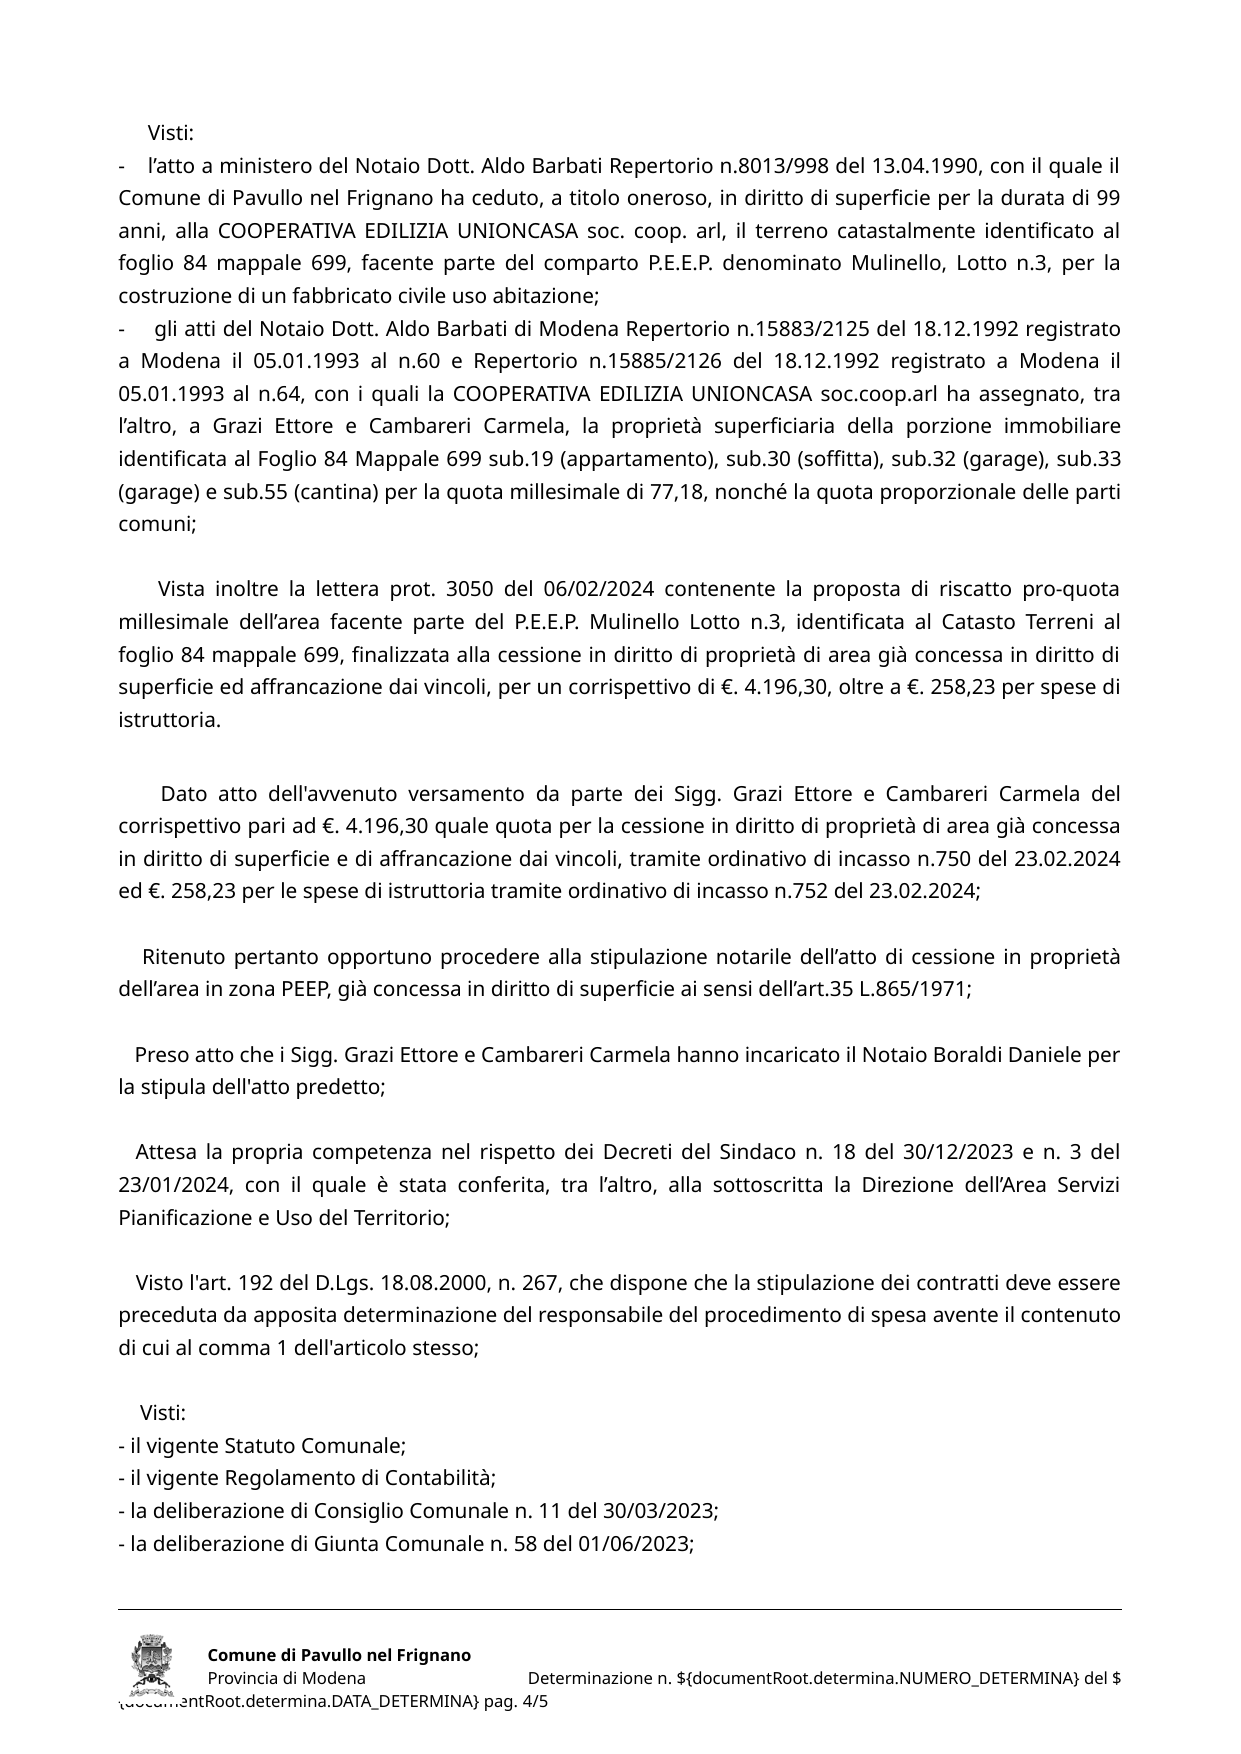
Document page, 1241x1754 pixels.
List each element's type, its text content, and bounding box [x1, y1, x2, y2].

picture [120, 1631, 183, 1704]
text Vista inoltre la lettera prot. 3050 del 06/02/2024 contenente la proposta di riscatto pro-quota millesimale dell’area facente parte del P.E.E.P. Mulinello Lotto n.3, identificata al Catasto Terreni al foglio 84 mappale 699, finalizzata alla cessione in diritto di proprietà di area già concessa in diritto di superficie ed affrancazione dai vincoli, per un corrispettivo di €. 4.196,30, oltre a €. 258,23 per spese di istruttoria. [118, 574, 1122, 733]
text Preso atto che i Sigg. Grazi Ettore e Cambareri Carmela hanno incaricato il Notaio Boraldi Daniele per la stipula dell'atto predetto; [118, 1040, 1122, 1101]
text Attesa la propria competenza nel rispetto dei Decreti del Sindaco n. 18 del 30/12/2023 e n. 3 del 23/01/2024, con il quale è stata conferita, tra l’altro, alla sottoscritta la Direzione dell’Area Servizi Pianificazione e Uso del Territorio; [118, 1137, 1122, 1231]
list Visti: [118, 118, 1122, 147]
list l’atto a ministero del Notaio Dott. Aldo Barbati Repertorio n.8013/998 del 13.04.1990, con il quale il Comune di Pavullo nel Frignano ha ceduto, a titolo oneroso, in diritto di superficie per la durata di 99 anni, alla COOPERATIVA EDILIZIA UNIONCASA soc. coop. arl, il terreno catastalmente identificato al foglio 84 mappale 699, facente parte del comparto P.E.E.P. denominato Mulinello, Lotto n.3, per la costruzione di un fabbricato civile uso abitazione; [118, 151, 1122, 309]
list gli atti del Notaio Dott. Aldo Barbati di Modena Repertorio n.15883/2125 del 18.12.1992 registrato a Modena il 05.01.1993 al n.60 e Repertorio n.15885/2126 del 18.12.1992 registrato a Modena il 05.01.1993 al n.64, con i quali la COOPERATIVA EDILIZIA UNIONCASA soc.coop.arl ha assegnato, tra l’altro, a Grazi Ettore e Cambareri Carmela, la proprietà superficiaria della porzione immobiliare identificata al Foglio 84 Mappale 699 sub.19 (appartamento), sub.30 (soffitta), sub.32 (garage), sub.33 (garage) e sub.55 (cantina) per la quota millesimale di 77,18, nonché la quota proporzionale delle parti comuni; [118, 314, 1122, 538]
text - il vigente Regolamento di Contabilità; [118, 1463, 1122, 1492]
text - la deliberazione di Consiglio Comunale n. 11 del 30/03/2023; [118, 1496, 1122, 1524]
text Visti: [118, 1398, 1122, 1427]
text Dato atto dell'avvenuto versamento da parte dei Sigg. Grazi Ettore e Cambareri Carmela del corrispettivo pari ad €. 4.196,30 quale quota per la cessione in diritto di proprietà di area già concessa in diritto di superficie e di affrancazione dai vincoli, tramite ordinativo di incasso n.750 del 23.02.2024 ed €. 258,23 per le spese di istruttoria tramite ordinativo di incasso n.752 del 23.02.2024; [118, 779, 1122, 905]
text - la deliberazione di Giunta Comunale n. 58 del 01/06/2023; [118, 1529, 1122, 1557]
text - il vigente Statuto Comunale; [118, 1431, 1122, 1459]
text Visto l'art. 192 del D.Lgs. 18.08.2000, n. 267, che dispone che la stipulazione dei contratti deve essere preceduta da apposita determinazione del responsabile del procedimento di spesa avente il contenuto di cui al comma 1 dell'articolo stesso; [118, 1268, 1122, 1362]
text Ritenuto pertanto opportuno procedere alla stipulazione notarile dell’atto di cessione in proprietà dell’area in zona PEEP, già concessa in diritto di superficie ai sensi dell’art.35 L.865/1971; [118, 942, 1122, 1003]
